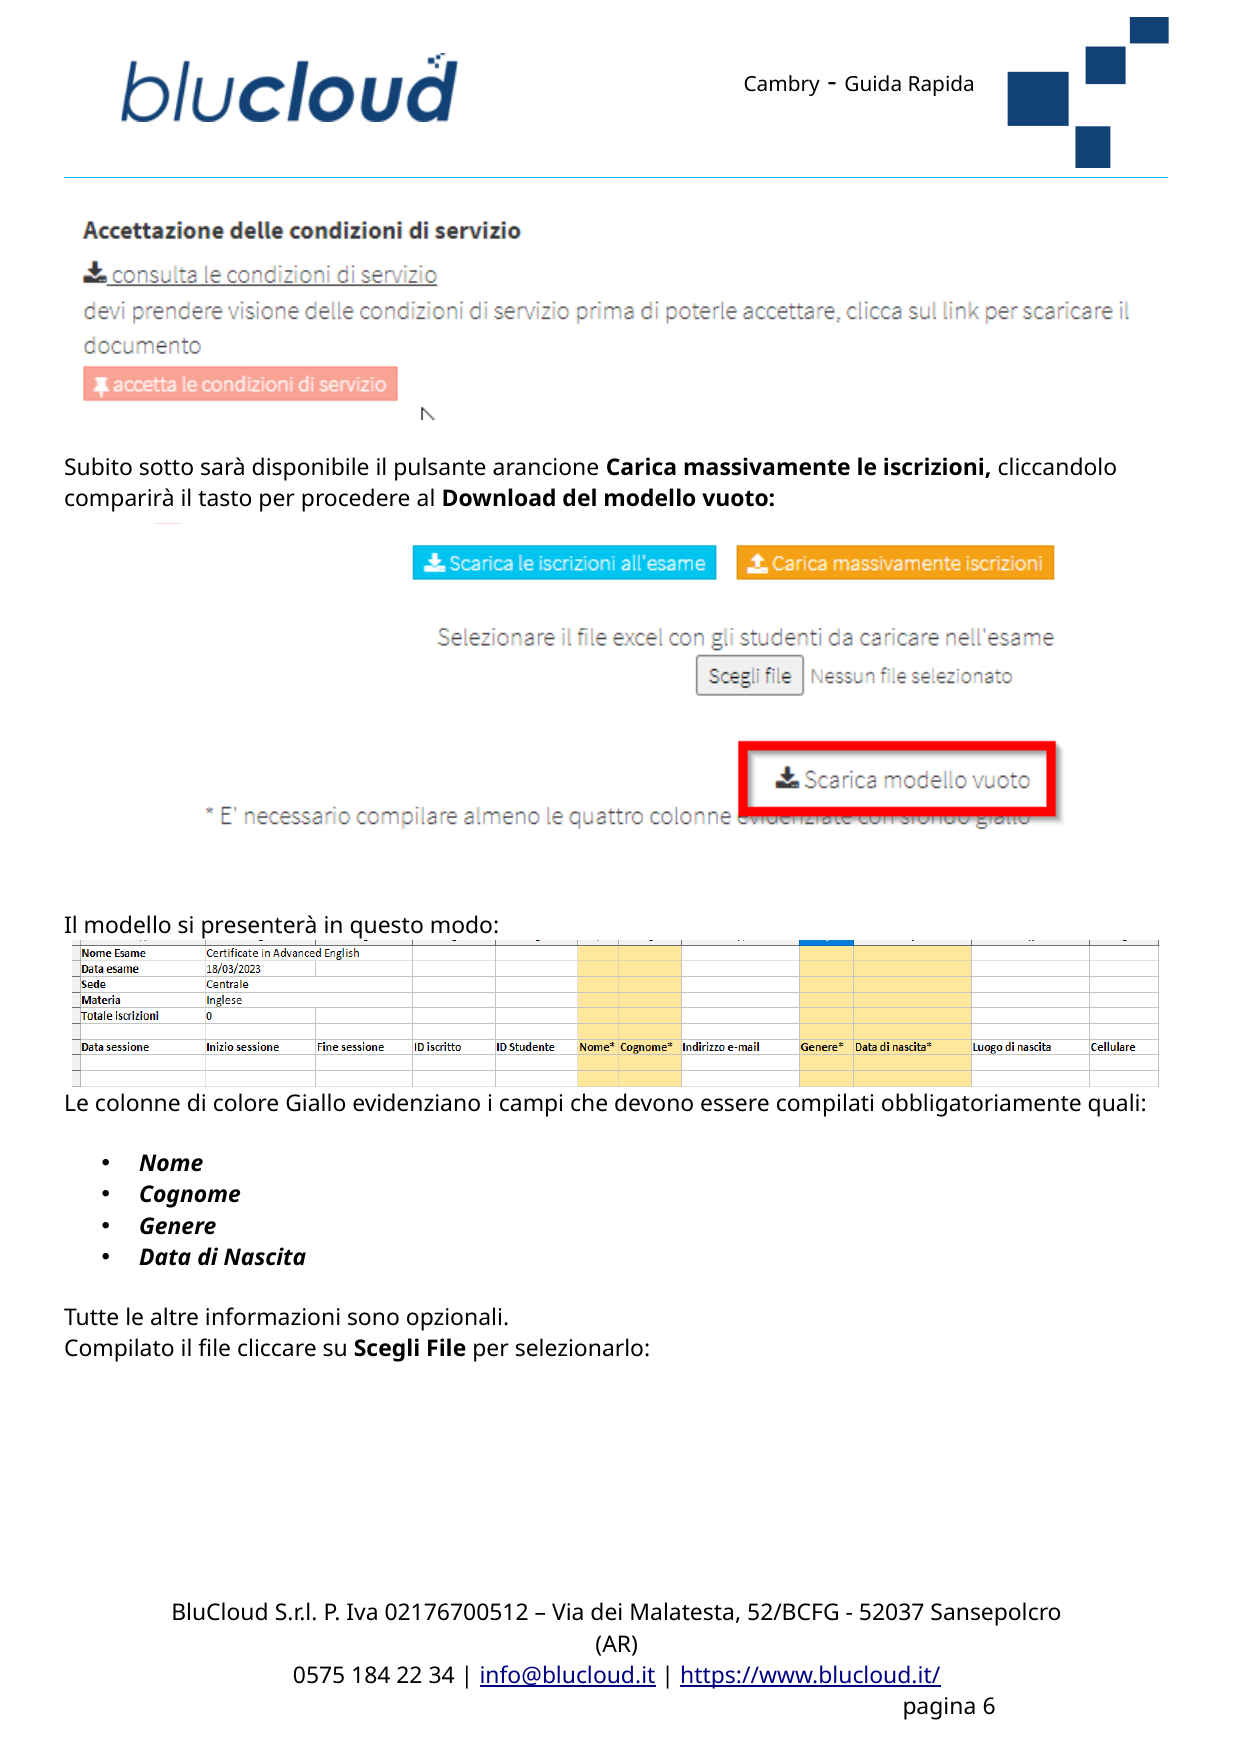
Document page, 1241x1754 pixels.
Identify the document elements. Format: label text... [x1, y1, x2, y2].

text Compilato il file cliccare su Scegli File per selezionarlo: [64, 1332, 1168, 1363]
list Genere [101, 1209, 1168, 1241]
text Il modello si presenterà in questo modo: [64, 513, 1168, 940]
picture [68, 206, 1163, 420]
picture [72, 940, 1160, 1087]
list Cognome [101, 1178, 1168, 1209]
list Data di Nascita [101, 1241, 1168, 1272]
picture [155, 523, 1103, 909]
picture [121, 53, 458, 122]
text Le colonne di colore Giallo evidenziano i campi che devono essere compilati obbligatoriamente quali: [64, 940, 1168, 1118]
list Nome [101, 1147, 1168, 1178]
text Tutte le altre informazioni sono opzionali. [64, 1301, 1168, 1332]
text Subito sotto sarà disponibile il pulsante arancione Carica massivamente le iscrizioni, cliccandolo comparirà il tasto per procedere al Download del modello vuoto: [64, 451, 1168, 513]
picture [1007, 17, 1169, 168]
